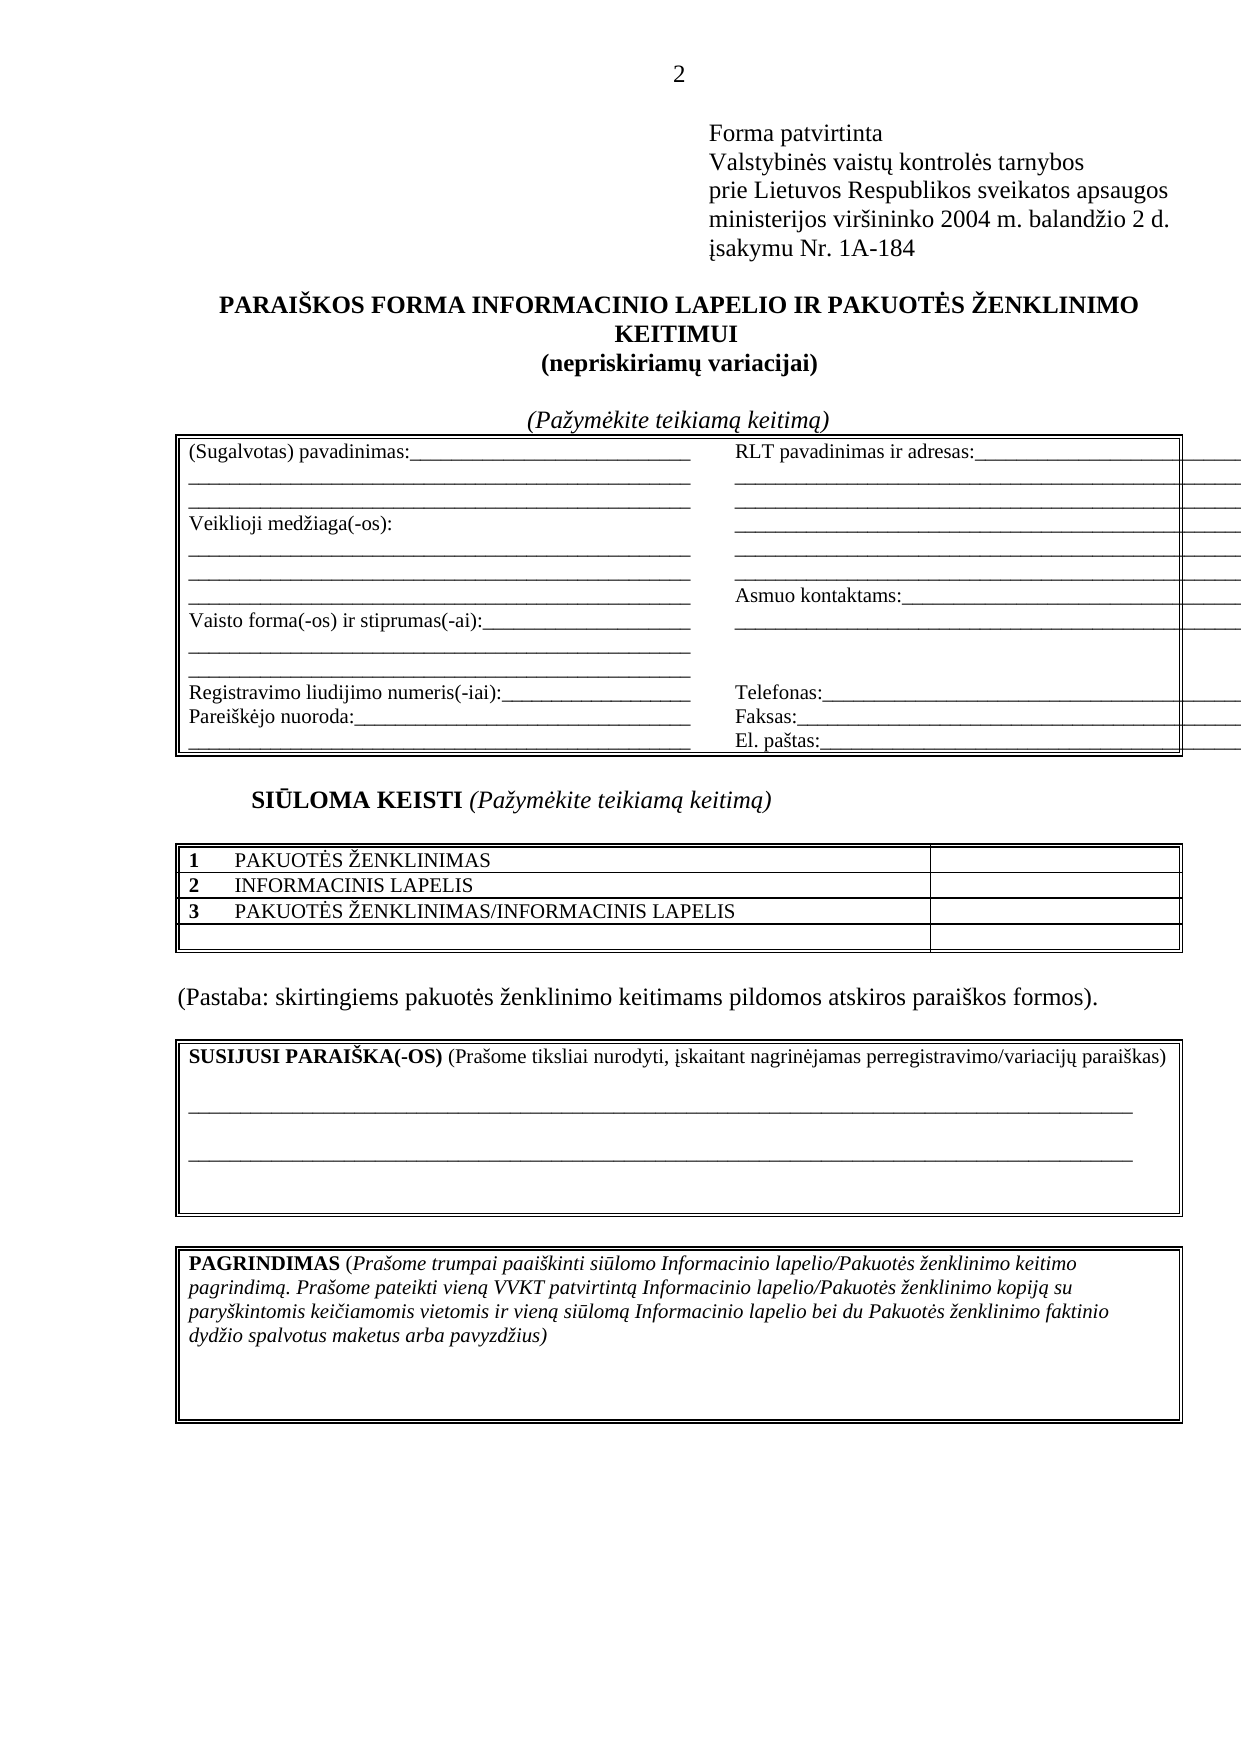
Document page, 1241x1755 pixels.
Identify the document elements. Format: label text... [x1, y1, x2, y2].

text (Pastaba: skirtingiems pakuotės ženklinimo keitimams pildomos atskiros paraiškos formos). [177, 982, 1181, 1011]
table_cell 2 INFORMACINIS LAPELIS [180, 873, 824, 897]
table_cell [180, 925, 824, 948]
text paraiškos forma informacinio lapelio ir pakuotės ženklinimo keitimui [177, 291, 1181, 348]
table_cell [1152, 925, 1179, 948]
text Forma patvirtinta [177, 118, 1181, 147]
table_cell [1152, 899, 1179, 923]
text SIŪLOMA KEISTI (Pažymėkite teikiamą keitimą) [177, 785, 1181, 814]
table_header [1152, 848, 1179, 872]
table_header 1 PAKUOTĖS ŽENKLINIMAS [180, 848, 824, 872]
table_cell [931, 899, 1152, 923]
table_cell 3 PAKUOTĖS ŽENKLINIMAS/INFORMACINIS LAPELIS [180, 899, 824, 923]
text prie Lietuvos Respublikos sveikatos apsaugos [177, 176, 1181, 204]
table_header [824, 848, 930, 872]
text įsakymu Nr. 1A-184 [177, 233, 1181, 262]
table_cell [1152, 873, 1179, 897]
table_cell [931, 873, 1152, 897]
table_header (Sugalvotas) pavadinimas: RLT pavadinimas ir adresas: Veiklioji medžiaga(-os): Asmuo kontaktams: Vaisto forma(-os) ir stiprumas(-ai): Registravimo liudijimo numeris(-iai): Telefonas: Pareiškėjo nuoroda: Faksas: El. paštas: [180, 439, 1179, 752]
table_header SUSIJUSI PARAIŠKA(-OS) (Prašome tiksliai nurodyti, įskaitant nagrinėjamas perregistravimo/variacijų paraiškas) [180, 1044, 1179, 1212]
table_cell [824, 899, 930, 923]
table_header [931, 848, 1152, 872]
table_cell [824, 925, 930, 948]
table_header PAGRINDIMAS (Prašome trumpai paaiškinti siūlomo Informacinio lapelio/Pakuotės ženklinimo keitimo pagrindimą. Prašome pateikti vieną VVKT patvirtintą Informacinio lapelio/Pakuotės ženklinimo kopiją su paryškintomis keičiamomis vietomis ir vieną siūlomą Informacinio lapelio bei du Pakuotės ženklinimo faktinio dydžio spalvotus maketus arba pavyzdžius) [180, 1251, 1179, 1419]
table_cell [824, 873, 930, 897]
text Valstybinės vaistų kontrolės tarnybos [177, 147, 1181, 176]
text (nepriskiriamų variacijai) [177, 348, 1181, 377]
text (Pažymėkite teikiamą keitimą) [177, 406, 1181, 434]
table_cell [931, 925, 1152, 948]
text ministerijos viršininko 2004 m. balandžio 2 d. [177, 204, 1181, 233]
